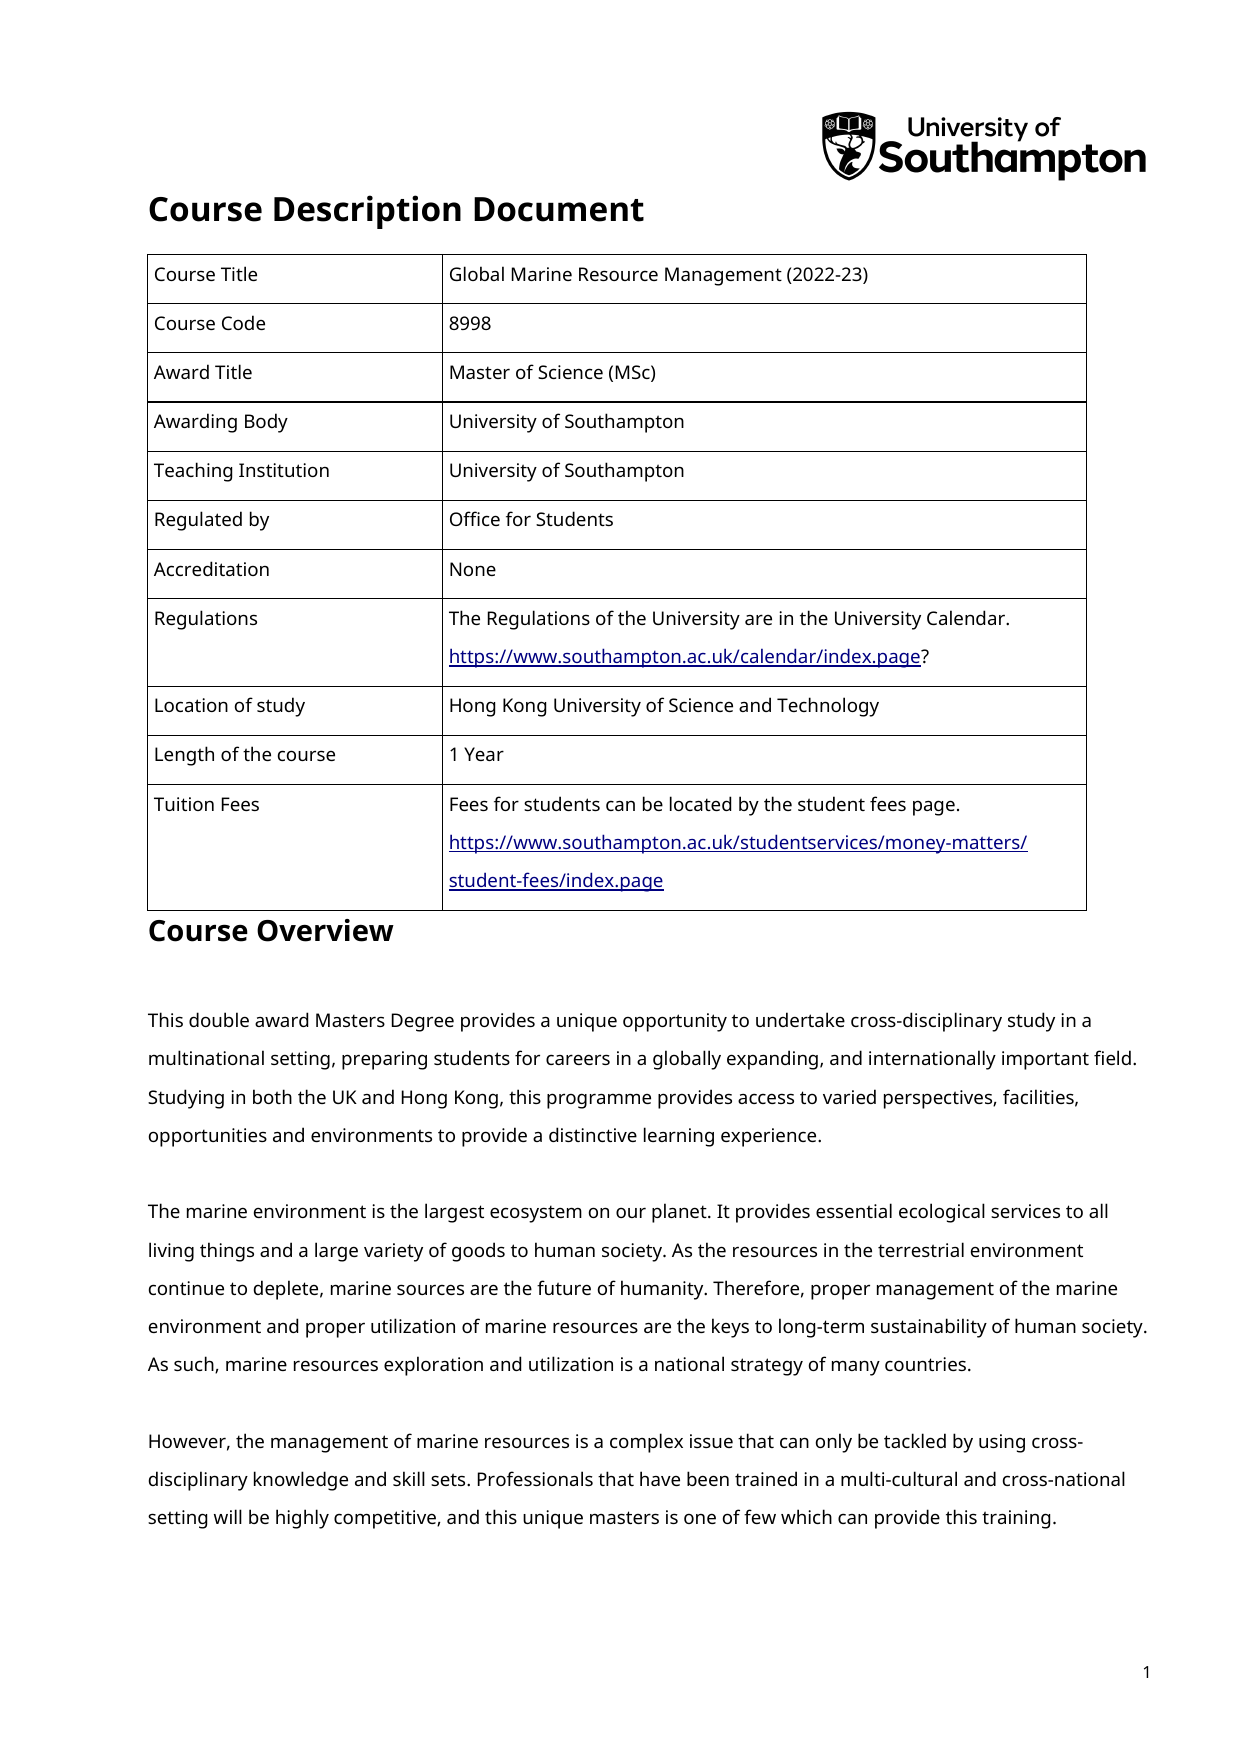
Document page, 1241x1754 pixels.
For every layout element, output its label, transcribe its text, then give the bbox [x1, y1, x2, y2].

table_cell Tuition Fees [148, 785, 442, 909]
table_cell 1 Year [443, 736, 1086, 784]
text This double award Masters Degree provides a unique opportunity to undertake cross-disciplinary study in a multinational setting, preparing students for careers in a globally expanding, and internationally important field. Studying in both the UK and Hong Kong, this programme provides access to varied perspectives, facilities, opportunities and environments to provide a distinctive learning experience. The marine environment is the largest ecosystem on our planet. It provides essential ecological services to all living things and a large variety of goods to human society. As the resources in the terrestrial environment continue to deplete, marine sources are the future of humanity. Therefore, proper management of the marine environment and proper utilization of marine resources are the keys to long-term sustainability of human society. As such, marine resources exploration and utilization is a national strategy of many countries. However, the management of marine resources is a complex issue that can only be tackled by using cross-disciplinary knowledge and skill sets. Professionals that have been trained in a multi-cultural and cross-national setting will be highly competitive, and this unique masters is one of few which can provide this training. [148, 1007, 1152, 1568]
table_cell 8998 [443, 304, 1086, 352]
table_cell Awarding Body [148, 403, 442, 451]
table_header Global Marine Resource Management (2022-23) [443, 255, 1086, 303]
subtitle Course Overview [148, 911, 1152, 950]
table_cell Regulated by [148, 501, 442, 549]
table_cell University of Southampton [443, 452, 1086, 500]
table_cell Office for Students [443, 501, 1086, 549]
subtitle Course Description Document [148, 186, 1152, 231]
table_cell University of Southampton [443, 403, 1086, 451]
table_cell Accreditation [148, 550, 442, 598]
table_cell Master of Science (MSc) [443, 353, 1086, 401]
table_cell Hong Kong University of Science and Technology [443, 687, 1086, 735]
table_cell None [443, 550, 1086, 598]
table_cell Regulations [148, 599, 442, 686]
table_cell Fees for students can be located by the student fees page. https://www.southampton.ac.uk/studentservices/money-matters/student-fees/index.page [443, 785, 1086, 909]
table_cell Course Code [148, 304, 442, 352]
table_cell The Regulations of the University are in the University Calendar. https://www.southampton.ac.uk/calendar/index.page? [443, 599, 1086, 686]
table_cell Location of study [148, 687, 442, 735]
table_cell Length of the course [148, 736, 442, 784]
table_header Course Title [148, 255, 442, 303]
table_cell Award Title [148, 353, 442, 401]
table_cell Teaching Institution [148, 452, 442, 500]
